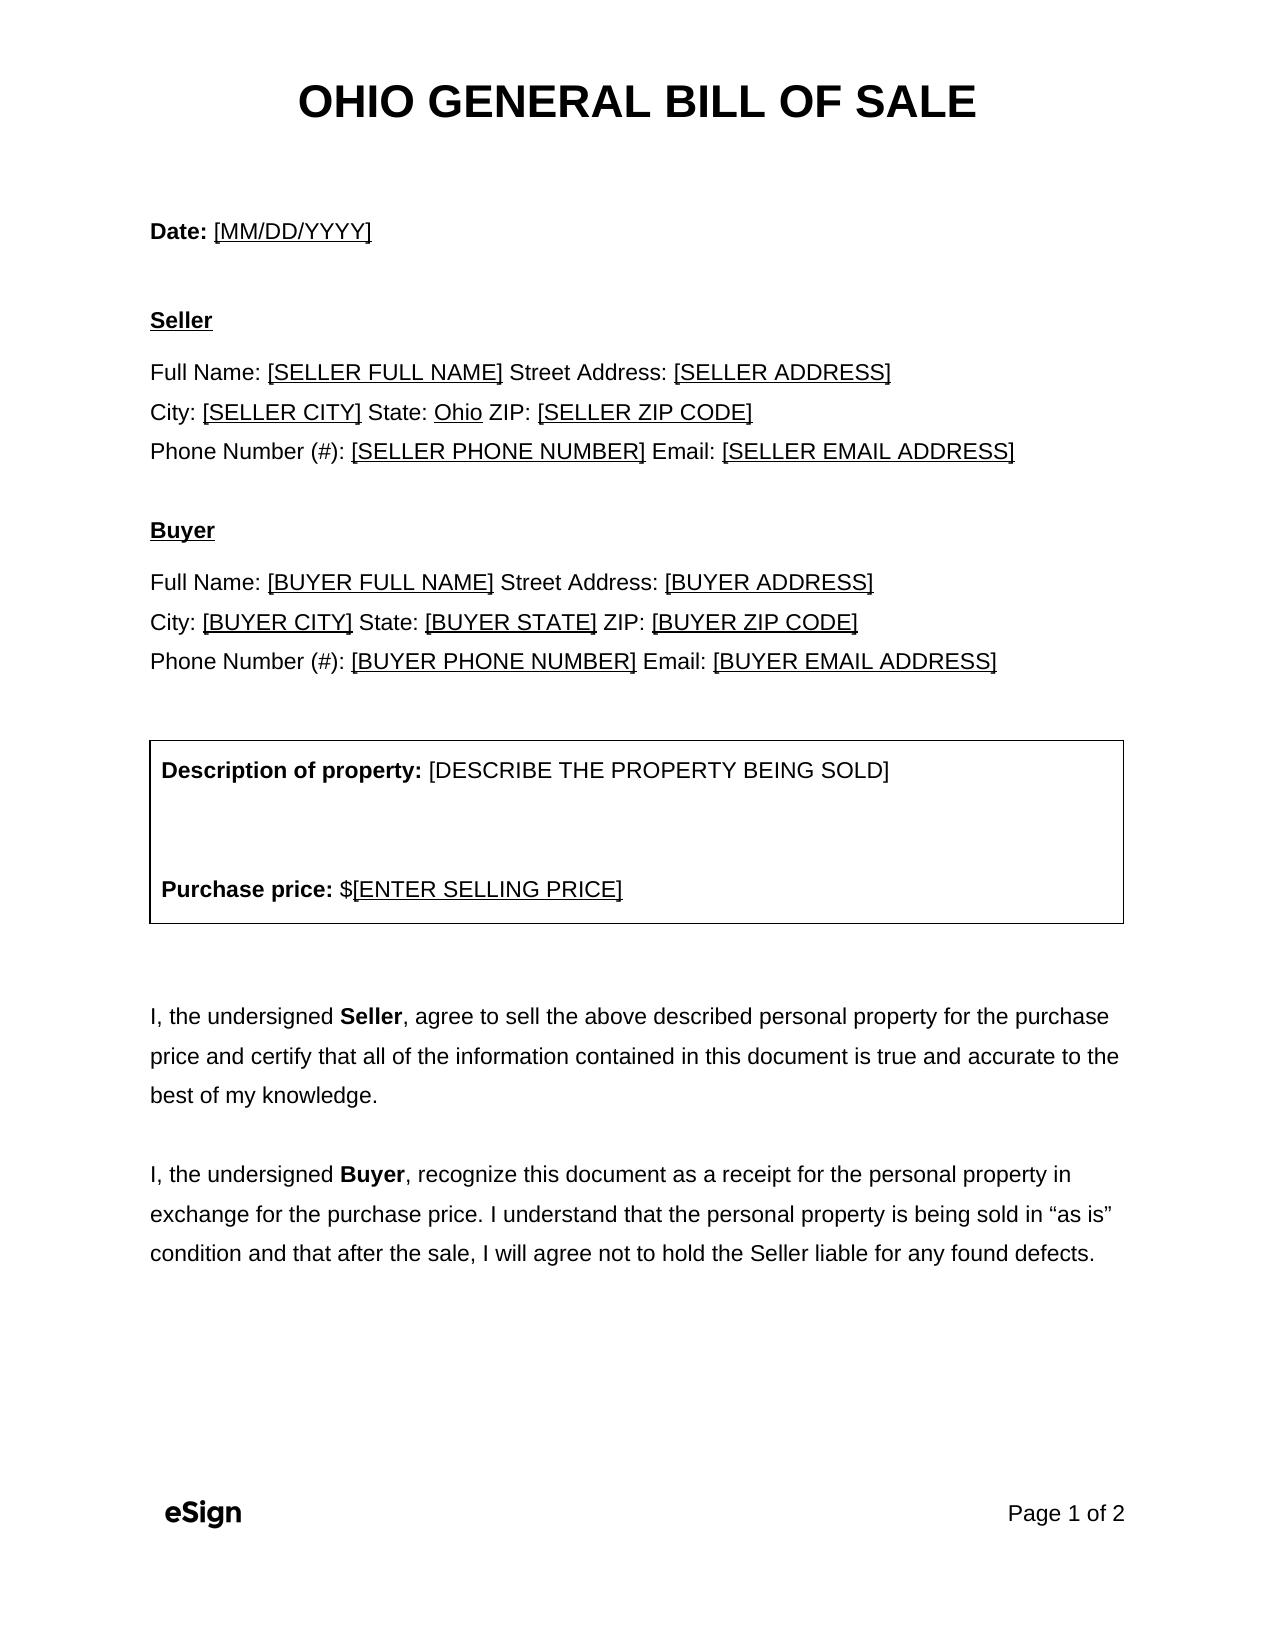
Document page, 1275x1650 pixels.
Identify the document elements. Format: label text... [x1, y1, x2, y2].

text City: [SELLER CITY] State: Ohio ZIP: [SELLER ZIP CODE] [150, 399, 1125, 425]
text City: [BUYER CITY] State: [BUYER STATE] ZIP: [BUYER ZIP CODE] [150, 609, 1125, 635]
text Full Name: [BUYER FULL NAME] Street Address: [BUYER ADDRESS] [150, 569, 1125, 596]
text I, the undersigned Seller, agree to sell the above described personal property for the purchase price and certify that all of the information contained in this document is true and accurate to the best of my knowledge. [150, 1003, 1125, 1109]
text OHIO GENERAL BILL OF SALE [150, 75, 1125, 128]
text I, the undersigned Buyer, recognize this document as a receipt for the personal property in exchange for the purchase price. I understand that the personal property is being sold in “as is” condition and that after the sale, I will agree not to hold the Seller liable for any found defects. [150, 1161, 1125, 1267]
text Full Name: [SELLER FULL NAME] Street Address: [SELLER ADDRESS] [150, 359, 1125, 386]
table_header Description of property: [DESCRIBE THE PROPERTY BEING SOLD] Purchase price: $[ENTER SELLING PRICE] [151, 741, 1123, 923]
text Date: [MM/DD/YYYY] [150, 218, 1125, 244]
text Seller [150, 307, 1125, 334]
text Phone Number (#): [BUYER PHONE NUMBER] Email: [BUYER EMAIL ADDRESS] [150, 648, 1125, 674]
text Phone Number (#): [SELLER PHONE NUMBER] Email: [SELLER EMAIL ADDRESS] [150, 438, 1125, 465]
text Buyer [150, 517, 1125, 544]
